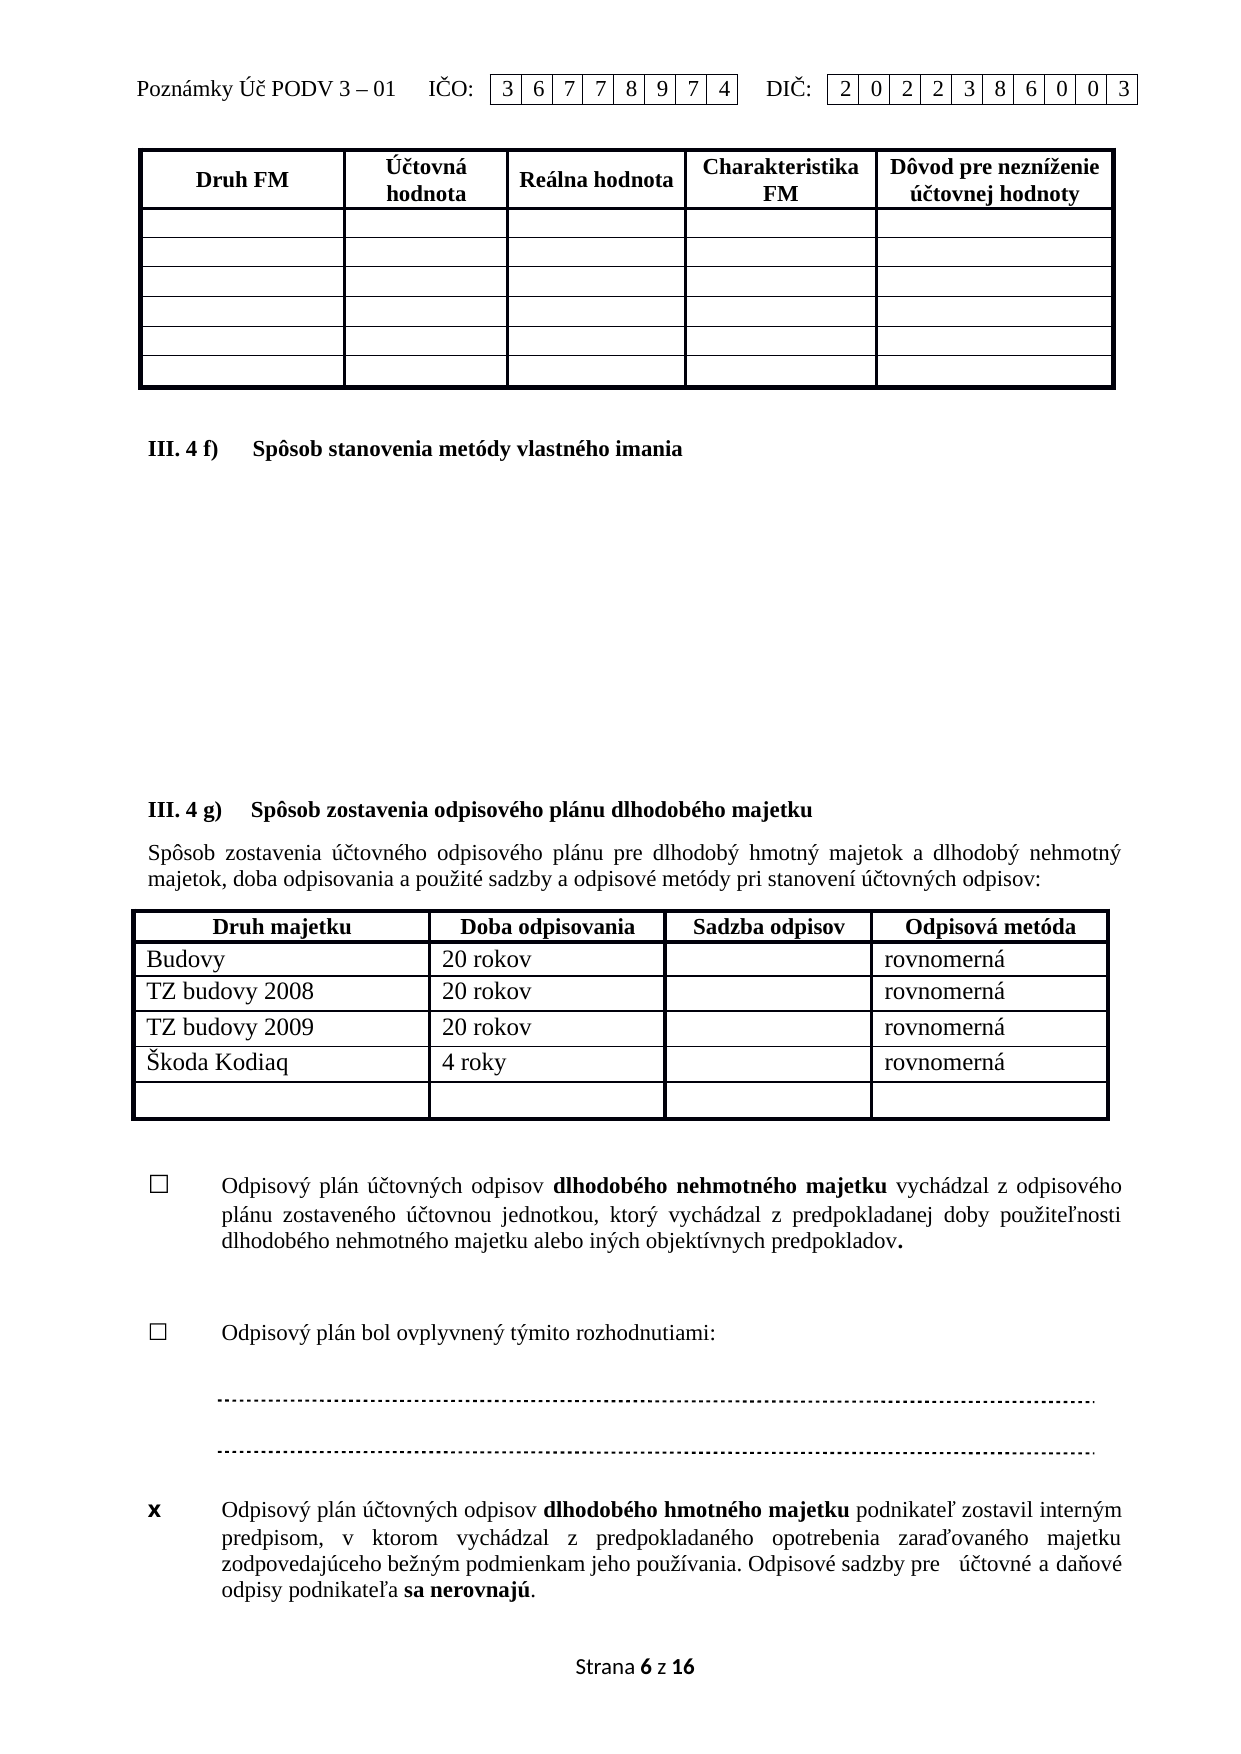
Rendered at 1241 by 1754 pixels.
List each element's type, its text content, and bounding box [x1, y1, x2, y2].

table_cell [687, 327, 875, 355]
text Spôsob zostavenia účtovného odpisového plánu pre dlhodobý hmotný majetok a dlhodobý nehmotný majetok, doba odpisovania a použité sadzby a odpisové metódy pri stanovení účtovných odpisov: [148, 839, 1122, 892]
table_cell [431, 1083, 663, 1117]
table_cell [873, 1083, 1106, 1117]
table_cell Škoda Kodiaq [136, 1047, 428, 1081]
table_cell [878, 327, 1111, 355]
table_cell rovnomerná [873, 1047, 1106, 1081]
table_cell [687, 356, 875, 385]
table_cell TZ budovy 2009 [136, 1012, 428, 1046]
table_cell rovnomerná [873, 977, 1106, 1010]
table_cell [136, 1083, 428, 1117]
table_cell [346, 356, 506, 385]
table_cell rovnomerná [873, 944, 1106, 975]
table_header Odpisová metóda [873, 913, 1106, 939]
table_header Účtovná hodnota [346, 152, 506, 207]
table_header Sadzba odpisov [667, 913, 870, 939]
table_header Druh FM [143, 152, 343, 207]
table_cell [667, 977, 870, 1010]
table_cell [509, 356, 684, 385]
table_cell [346, 267, 506, 296]
table_header Druh majetku [136, 913, 428, 939]
table_cell Budovy [136, 944, 428, 975]
table_cell [509, 267, 684, 296]
table_cell [687, 297, 875, 326]
table_cell [346, 210, 506, 237]
table_cell TZ budovy 2008 [136, 977, 428, 1010]
table_cell [667, 1083, 870, 1117]
text x Odpisový plán účtovných odpisov dlhodobého hmotného majetku podnikateľ zostavil interným predpisom, v ktorom vychádzal z predpokladaného opotrebenia zaraďovaného majetku zodpovedajúceho bežným podmienkam jeho používania. Odpisové sadzby pre účtovné a daňové odpisy podnikateľa sa nerovnajú. [148, 1492, 1122, 1603]
table_cell [878, 210, 1111, 237]
table_header Dôvod pre nezníženie účtovnej hodnoty [878, 152, 1111, 207]
table_cell [346, 327, 506, 355]
table_cell [143, 267, 343, 296]
table_cell [143, 297, 343, 326]
table_cell 4 roky [431, 1047, 663, 1081]
table_cell [687, 210, 875, 237]
table_cell [346, 297, 506, 326]
table_cell [509, 238, 684, 266]
table_cell [143, 238, 343, 266]
table_cell [667, 1047, 870, 1081]
table_cell 20 rokov [431, 1012, 663, 1046]
table_cell [878, 297, 1111, 326]
table_cell [687, 267, 875, 296]
table_cell [667, 944, 870, 975]
table_cell [878, 356, 1111, 385]
table_header Doba odpisovania [431, 913, 663, 939]
table_cell [143, 356, 343, 385]
table_cell [878, 238, 1111, 266]
text III. 4 g) Spôsob zostavenia odpisového plánu dlhodobého majetku [148, 796, 1122, 822]
table_cell 20 rokov [431, 977, 663, 1010]
table_cell [509, 210, 684, 237]
table_cell rovnomerná [873, 1012, 1106, 1046]
table_cell [667, 1012, 870, 1046]
table_cell [143, 327, 343, 355]
table_cell [143, 210, 343, 237]
table_cell 20 rokov [431, 944, 663, 975]
table_header Reálna hodnota [509, 152, 684, 207]
table_cell [687, 238, 875, 266]
text ☐ Odpisový plán účtovných odpisov dlhodobého nehmotného majetku vychádzal z odpisového plánu zostaveného účtovnou jednotkou, ktorý vychádzal z predpokladanej doby použiteľnosti dlhodobého nehmotného majetku alebo iných objektívnych predpokladov. [148, 1167, 1122, 1253]
table_cell [346, 238, 506, 266]
table_cell [878, 267, 1111, 296]
table_cell [509, 327, 684, 355]
table_header Charakteristika FM [687, 152, 875, 207]
text ☐ Odpisový plán bol ovplyvnený týmito rozhodnutiami: [148, 1316, 1122, 1347]
table_cell [509, 297, 684, 326]
text III. 4 f) Spôsob stanovenia metódy vlastného imania [148, 435, 1122, 461]
